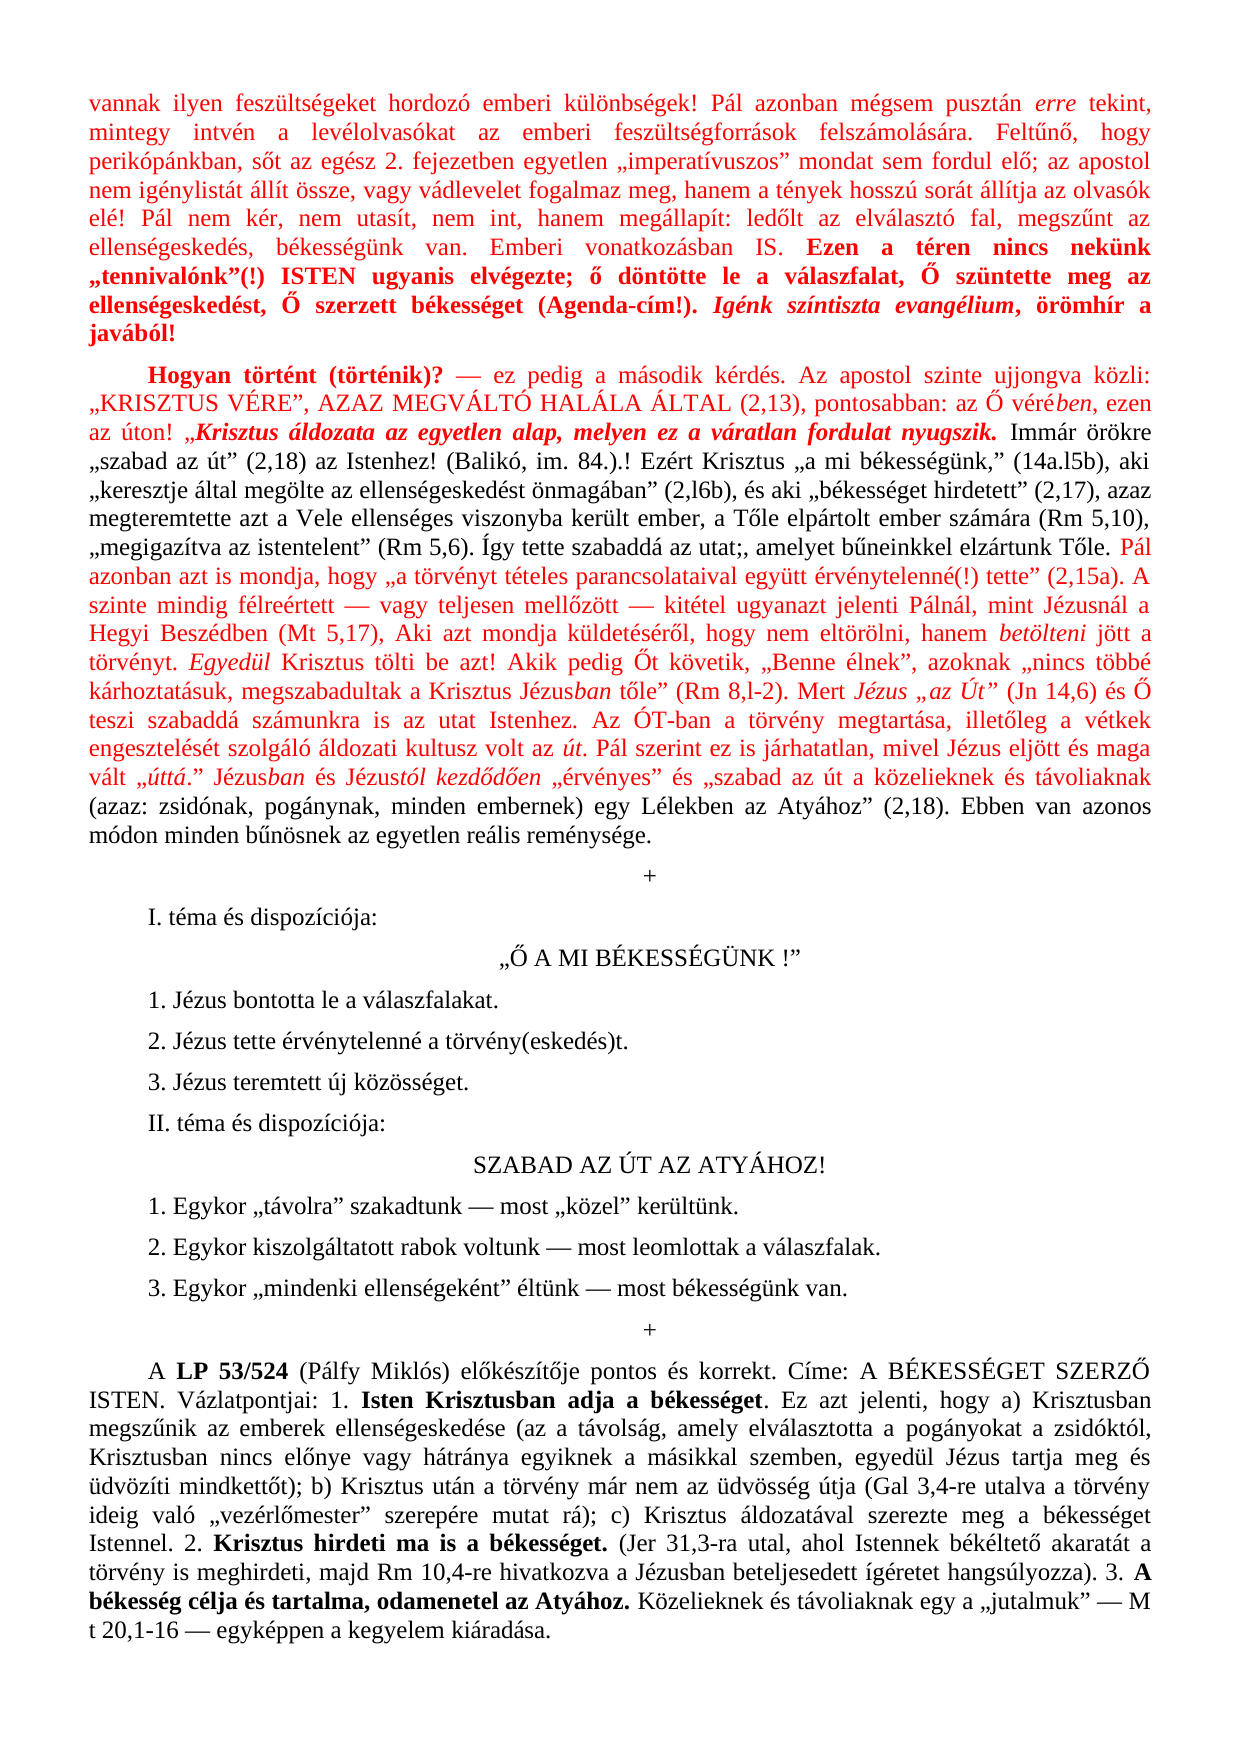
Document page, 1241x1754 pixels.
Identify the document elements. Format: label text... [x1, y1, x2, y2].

text SZABAD AZ ÚT AZ ATYÁHOZ! [88, 1150, 1152, 1178]
text „Ő A MI BÉKESSÉGÜNK !” [88, 943, 1152, 972]
text Hogyan történt (történik)? ― ez pedig a második kérdés. Az apostol szinte ujjongva közli: „KRISZTUS VÉRE”, AZAZ MEGVÁLTÓ HALÁLA ÁLTAL (2,13), pontosabban: az Ő vérében, ezen az úton! „Krisztus áldozata az egyetlen alap, melyen ez a váratlan fordulat nyugszik. Immár örökre „szabad az út” (2,18) az Istenhez! (Balikó, im. 84.).! Ezért Krisztus „a mi békességünk,” (14a.l5b), aki „keresztje által megölte az ellenségeskedést önmagában” (2,l6b), és aki „békességet hirdetett” (2,17), azaz megteremtette azt a Vele ellenséges viszonyba került ember, a Tőle elpártolt ember számára (Rm 5,10), „megigazítva az istentelent” (Rm 5,6). Így tette szabaddá az utat;, amelyet bűneinkkel elzártunk Tőle. Pál azonban azt is mondja, hogy „a törvényt tételes parancsolataival együtt érvénytelenné(!) tette” (2,15a). A szinte mindig félreértett ― vagy teljesen mellőzött ― kitétel ugyanazt jelenti Pálnál, mint Jézusnál a Hegyi Beszédben (Mt 5,17), Aki azt mondja küldetéséről, hogy nem eltörölni, hanem betölteni jött a törvényt. Egyedül Krisztus tölti be azt! Akik pedig Őt követik, „Benne élnek”, azoknak „nincs többé kárhoztatásuk, megszabadultak a Krisztus Jézusban tőle” (Rm 8,l-2). Mert Jézus „az Út” (Jn 14,6) és Ő teszi szabaddá számunkra is az utat Istenhez. Az ÓT-ban a törvény megtartása, illetőleg a vétkek engesztelését szolgáló áldozati kultusz volt az út. Pál szerint ez is járhatatlan, mivel Jézus eljött és maga vált „úttá.” Jézusban és Jézustól kezdődően „érvényes” és „szabad az út a közelieknek és távoliaknak (azaz: zsidónak, pogánynak, minden embernek) egy Lélekben az Atyához” (2,18). Ebben van azonos módon minden bűnösnek az egyetlen reális reménysége. [88, 360, 1152, 848]
text 2. Egykor kiszolgáltatott rabok voltunk ― most leomlottak a válaszfalak. [88, 1232, 1152, 1261]
text 2. Jézus tette érvénytelenné a törvény(eskedés)t. [88, 1026, 1152, 1055]
text 3. Jézus teremtett új közösséget. [88, 1067, 1152, 1096]
text + [88, 1315, 1152, 1343]
text A LP 53/524 (Pálfy Miklós) előkészítője pontos és korrekt. Címe: A BÉKESSÉGET SZERZŐ ISTEN. Vázlatpontjai: 1. Isten Krisztusban adja a békességet. Ez azt jelenti, hogy a) Krisztusban megszűnik az emberek ellenségeskedése (az a távolság, amely elválasztotta a pogányokat a zsidóktól, Krisztusban nincs előnye vagy hátránya egyiknek a másikkal szemben, egyedül Jézus tartja meg és üdvözíti mindkettőt); b) Krisztus után a törvény már nem az üdvösség útja (Gal 3,4-re utalva a törvény ideig való „vezérlőmester” szerepére mutat rá); c) Krisztus áldozatával szerezte meg a békességet Istennel. 2. Krisztus hirdeti ma is a békességet. (Jer 31,3-ra utal, ahol Istennek békéltető akaratát a törvény is meghirdeti, majd Rm 10,4-re hivatkozva a Jézusban beteljesedett ígéretet hangsúlyozza). 3. A békesség célja és tartalma, odamenetel az Atyához. Közelieknek és távoliaknak egy a „jutalmuk” ― M t 20,1-16 ― egyképpen a kegyelem kiáradása. [88, 1356, 1152, 1643]
text 1. Jézus bontotta le a válaszfalakat. [88, 985, 1152, 1013]
text vannak ilyen feszültségeket hordozó emberi különbségek! Pál azonban mégsem pusztán erre tekint, mintegy intvén a levélolvasókat az emberi feszültségforrások felszámolására. Feltűnő, hogy perikópánkban, sőt az egész 2. fejezetben egyetlen „imperatívuszos” mondat sem fordul elő; az apostol nem igénylistát állít össze, vagy vádlevelet fogalmaz meg, hanem a tények hosszú sorát állítja az olvasók elé! Pál nem kér, nem utasít, nem int, hanem megállapít: ledőlt az elválasztó fal, megszűnt az ellenségeskedés, békességünk van. Emberi vonatkozásban IS. Ezen a téren nincs nekünk „tennivalónk”(!) ISTEN ugyanis elvégezte; ő döntötte le a válaszfalat, Ő szüntette meg az ellenségeskedést, Ő szerzett békességet (Agenda-cím!). Igénk színtiszta evangélium, örömhír a javából! [88, 88, 1152, 347]
text + [88, 861, 1152, 890]
text 1. Egykor „távolra” szakadtunk ― most „közel” kerültünk. [88, 1191, 1152, 1220]
text I. téma és dispozíciója: [88, 902, 1152, 931]
text 3. Egykor „mindenki ellenségeként” éltünk ― most békességünk van. [88, 1273, 1152, 1302]
text II. téma és dispozíciója: [88, 1108, 1152, 1137]
